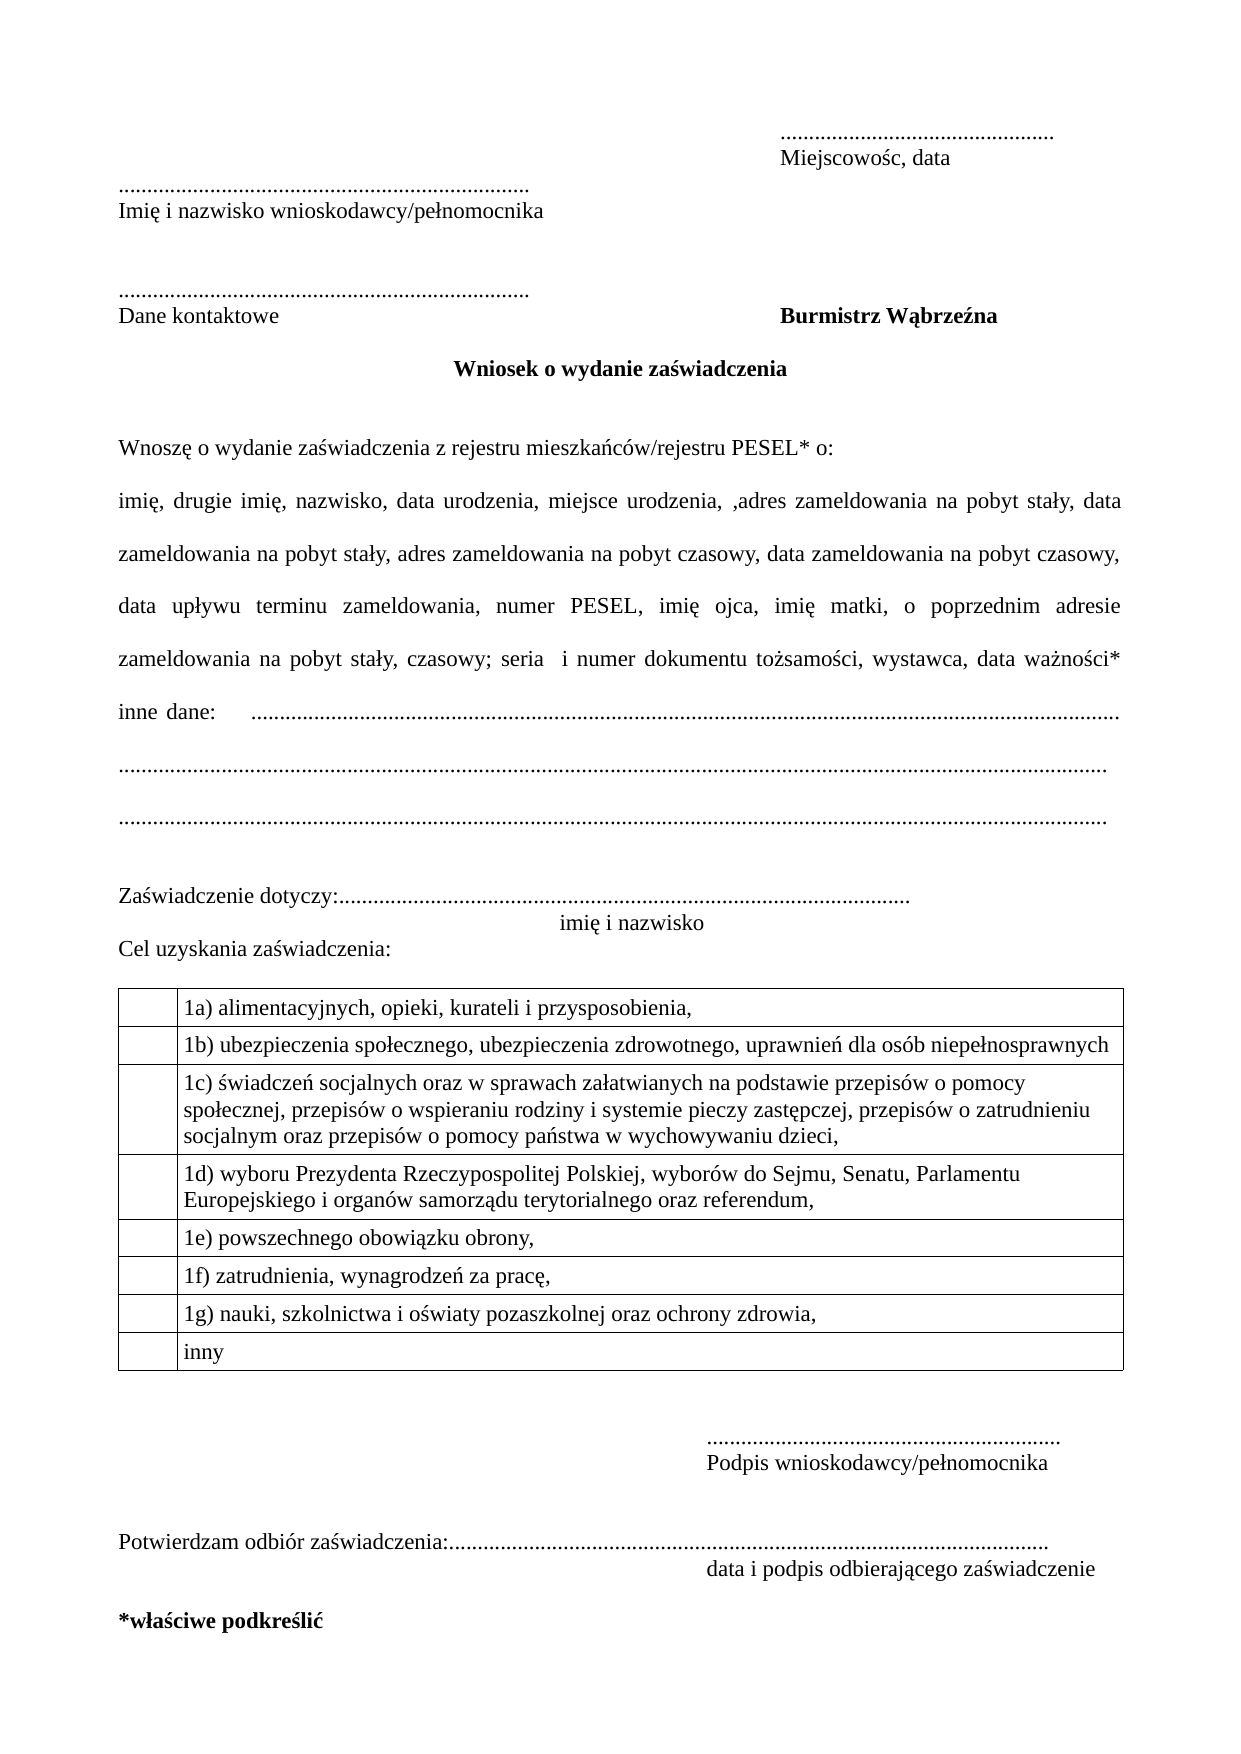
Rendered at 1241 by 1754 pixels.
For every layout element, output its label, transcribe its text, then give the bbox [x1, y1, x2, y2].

text ................................................ Miejscowośc, data [118, 118, 1122, 171]
table_cell 1f) zatrudnienia, wynagrodzeń za pracę, [178, 1257, 1123, 1294]
text Zaświadczenie dotyczy:.................................................................................................... [118, 882, 1122, 909]
text Wnoszę o wydanie zaświadczenia z rejestru mieszkańców/rejestru PESEL* o: [118, 434, 1122, 461]
table_cell [119, 1333, 177, 1370]
text Wniosek o wydanie zaświadczenia [118, 355, 1122, 382]
text Imię i nazwisko wnioskodawcy/pełnomocnika [118, 197, 1122, 223]
text *właściwe podkreślić [118, 1607, 1122, 1634]
table_cell 1e) powszechnego obowiązku obrony, [178, 1220, 1123, 1256]
table_cell 1g) nauki, szkolnictwa i oświaty pozaszkolnej oraz ochrony zdrowia, [178, 1295, 1123, 1332]
table_cell 1c) świadczeń socjalnych oraz w sprawach załatwianych na podstawie przepisów o pomocy społecznej, przepisów o wspieraniu rodziny i systemie pieczy zastępczej, przepisów o zatrudnieniu socjalnym oraz przepisów o pomocy państwa w wychowywaniu dzieci, [178, 1065, 1123, 1154]
table_cell [119, 1027, 177, 1064]
text .............................................................. [118, 1423, 1122, 1449]
table_cell [119, 1295, 177, 1332]
table_cell [119, 1155, 177, 1218]
table_cell [119, 1065, 177, 1154]
table_cell inny [178, 1333, 1123, 1370]
text ........................................................................ [118, 171, 1122, 197]
table_cell [119, 1257, 177, 1294]
text imię i nazwisko [118, 909, 1122, 935]
text ........................................................................ [118, 276, 1122, 303]
table_cell 1d) wyboru Prezydenta Rzeczypospolitej Polskiej, wyborów do Sejmu, Senatu, Parlamentu Europejskiego i organów samorządu terytorialnego oraz referendum, [178, 1155, 1123, 1218]
text Cel uzyskania zaświadczenia: [118, 935, 1122, 961]
text Dane kontaktowe Burmistrz Wąbrzeźna [118, 303, 1122, 329]
text data i podpis odbierającego zaświadczenie [118, 1555, 1122, 1581]
text Potwierdzam odbiór zaświadczenia:......................................................................................................... [118, 1528, 1122, 1555]
table_header [119, 989, 177, 1026]
table_header 1a) alimentacyjnych, opieki, kurateli i przysposobienia, [178, 989, 1123, 1026]
table_cell 1b) ubezpieczenia społecznego, ubezpieczenia zdrowotnego, uprawnień dla osób niepełnosprawnych [178, 1027, 1123, 1064]
table_cell [119, 1220, 177, 1256]
text Podpis wnioskodawcy/pełnomocnika [118, 1449, 1122, 1476]
text imię, drugie imię, nazwisko, data urodzenia, miejsce urodzenia, ,adres zameldowania na pobyt stały, data zameldowania na pobyt stały, adres zameldowania na pobyt czasowy, data zameldowania na pobyt czasowy, data upływu terminu zameldowania, numer PESEL, imię ojca, imię matki, o poprzednim adresie zameldowania na pobyt stały, czasowy; seria i numer dokumentu tożsamości, wystawca, data ważności* inne dane: ........................................................................................................................................................ ............................................................................................................................................................................. ............................................................................................................................................................................. [118, 487, 1122, 830]
